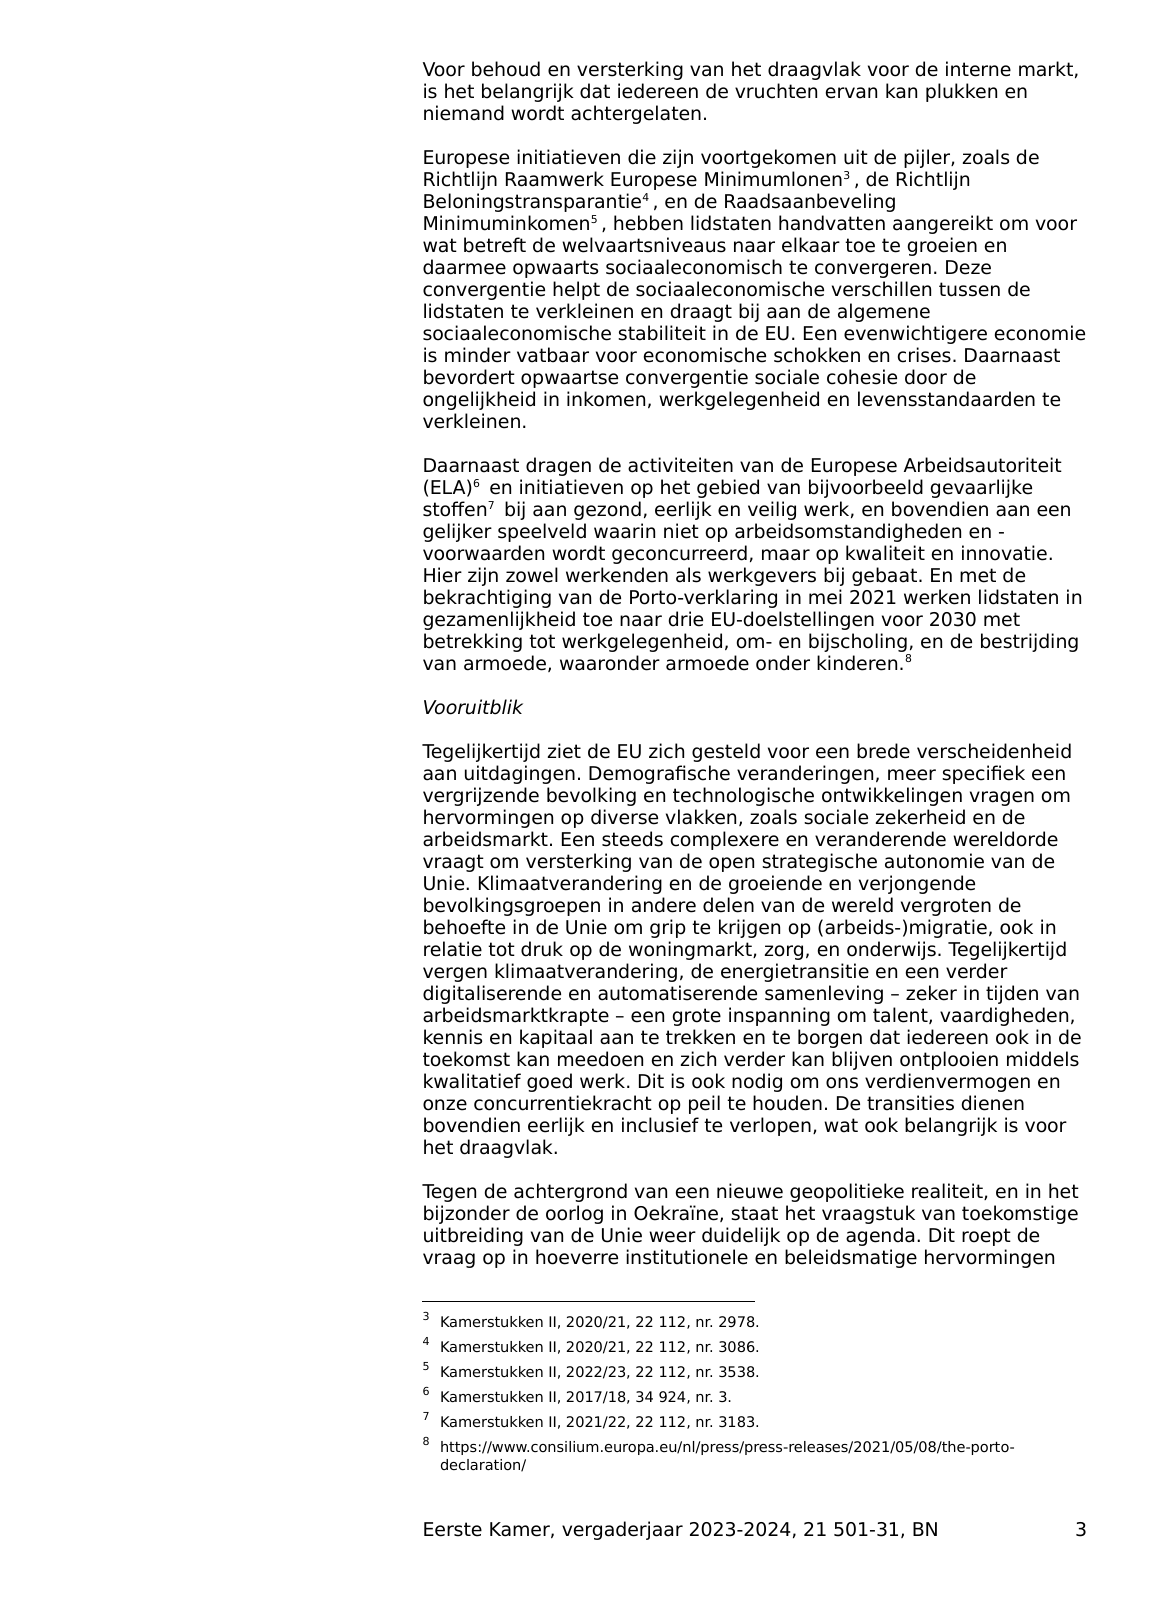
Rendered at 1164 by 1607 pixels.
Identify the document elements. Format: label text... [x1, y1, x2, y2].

text Kamerstukken II, 2017/18, 34 924, nr. 3. [422, 1385, 1087, 1407]
text Kamerstukken II, 2020/21, 22 112, nr. 2978. [422, 1310, 1087, 1332]
text Europese initiatieven die zijn voortgekomen uit de pijler, zoals de Richtlijn Raamwerk Europese Minimumlonen, de Richtlijn Beloningstransparantie, en de Raadsaanbeveling Minimuminkomen, hebben lidstaten handvatten aangereikt om voor wat betreft de welvaartsniveaus naar elkaar toe te groeien en daarmee opwaarts sociaaleconomisch te convergeren. Deze convergentie helpt de sociaaleconomische verschillen tussen de lidstaten te verkleinen en draagt bij aan de algemene sociaaleconomische stabiliteit in de EU. Een evenwichtigere economie is minder vatbaar voor economische schokken en crises. Daarnaast bevordert opwaartse convergentie sociale cohesie door de ongelijkheid in inkomen, werkgelegenheid en levensstandaarden te verkleinen. [422, 147, 1087, 433]
text Kamerstukken II, 2022/23, 22 112, nr. 3538. [422, 1360, 1087, 1382]
text https://www.consilium.europa.eu/nl/press/press-releases/2021/05/08/the-porto-declaration/ [422, 1435, 1087, 1474]
text Kamerstukken II, 2020/21, 22 112, nr. 3086. [422, 1335, 1087, 1357]
text Daarnaast dragen de activiteiten van de Europese Arbeidsautoriteit (ELA) en initiatieven op het gebied van bijvoorbeeld gevaarlijke stoffen bij aan gezond, eerlijk en veilig werk, en bovendien aan een gelijker speelveld waarin niet op arbeidsomstandigheden en -voorwaarden wordt geconcurreerd, maar op kwaliteit en innovatie. Hier zijn zowel werkenden als werkgevers bij gebaat. En met de bekrachtiging van de Porto-verklaring in mei 2021 werken lidstaten in gezamenlijkheid toe naar drie EU-doelstellingen voor 2030 met betrekking tot werkgelegenheid, om- en bijscholing, en de bestrijding van armoede, waaronder armoede onder kinderen. [422, 455, 1087, 675]
subtitle Vooruitblik [422, 697, 1087, 719]
text Voor behoud en versterking van het draagvlak voor de interne markt, is het belangrijk dat iedereen de vruchten ervan kan plukken en niemand wordt achtergelaten. [422, 59, 1087, 125]
text Kamerstukken II, 2021/22, 22 112, nr. 3183. [422, 1410, 1087, 1432]
text Tegelijkertijd ziet de EU zich gesteld voor een brede verscheidenheid aan uitdagingen. Demografische veranderingen, meer specifiek een vergrijzende bevolking en technologische ontwikkelingen vragen om hervormingen op diverse vlakken, zoals sociale zekerheid en de arbeidsmarkt. Een steeds complexere en veranderende wereldorde vraagt om versterking van de open strategische autonomie van de Unie. Klimaatverandering en de groeiende en verjongende bevolkingsgroepen in andere delen van de wereld vergroten de behoefte in de Unie om grip te krijgen op (arbeids-)migratie, ook in relatie tot druk op de woningmarkt, zorg, en onderwijs. Tegelijkertijd vergen klimaatverandering, de energietransitie en een verder digitaliserende en automatiserende samenleving – zeker in tijden van arbeidsmarktkrapte – een grote inspanning om talent, vaardigheden, kennis en kapitaal aan te trekken en te borgen dat iedereen ook in de toekomst kan meedoen en zich verder kan blijven ontplooien middels kwalitatief goed werk. Dit is ook nodig om ons verdienvermogen en onze concurrentiekracht op peil te houden. De transities dienen bovendien eerlijk en inclusief te verlopen, wat ook belangrijk is voor het draagvlak. [422, 741, 1087, 1159]
text Tegen de achtergrond van een nieuwe geopolitieke realiteit, en in het bijzonder de oorlog in Oekraïne, staat het vraagstuk van toekomstige uitbreiding van de Unie weer duidelijk op de agenda. Dit roept de vraag op in hoeverre institutionele en beleidsmatige hervormingen [422, 1181, 1087, 1269]
